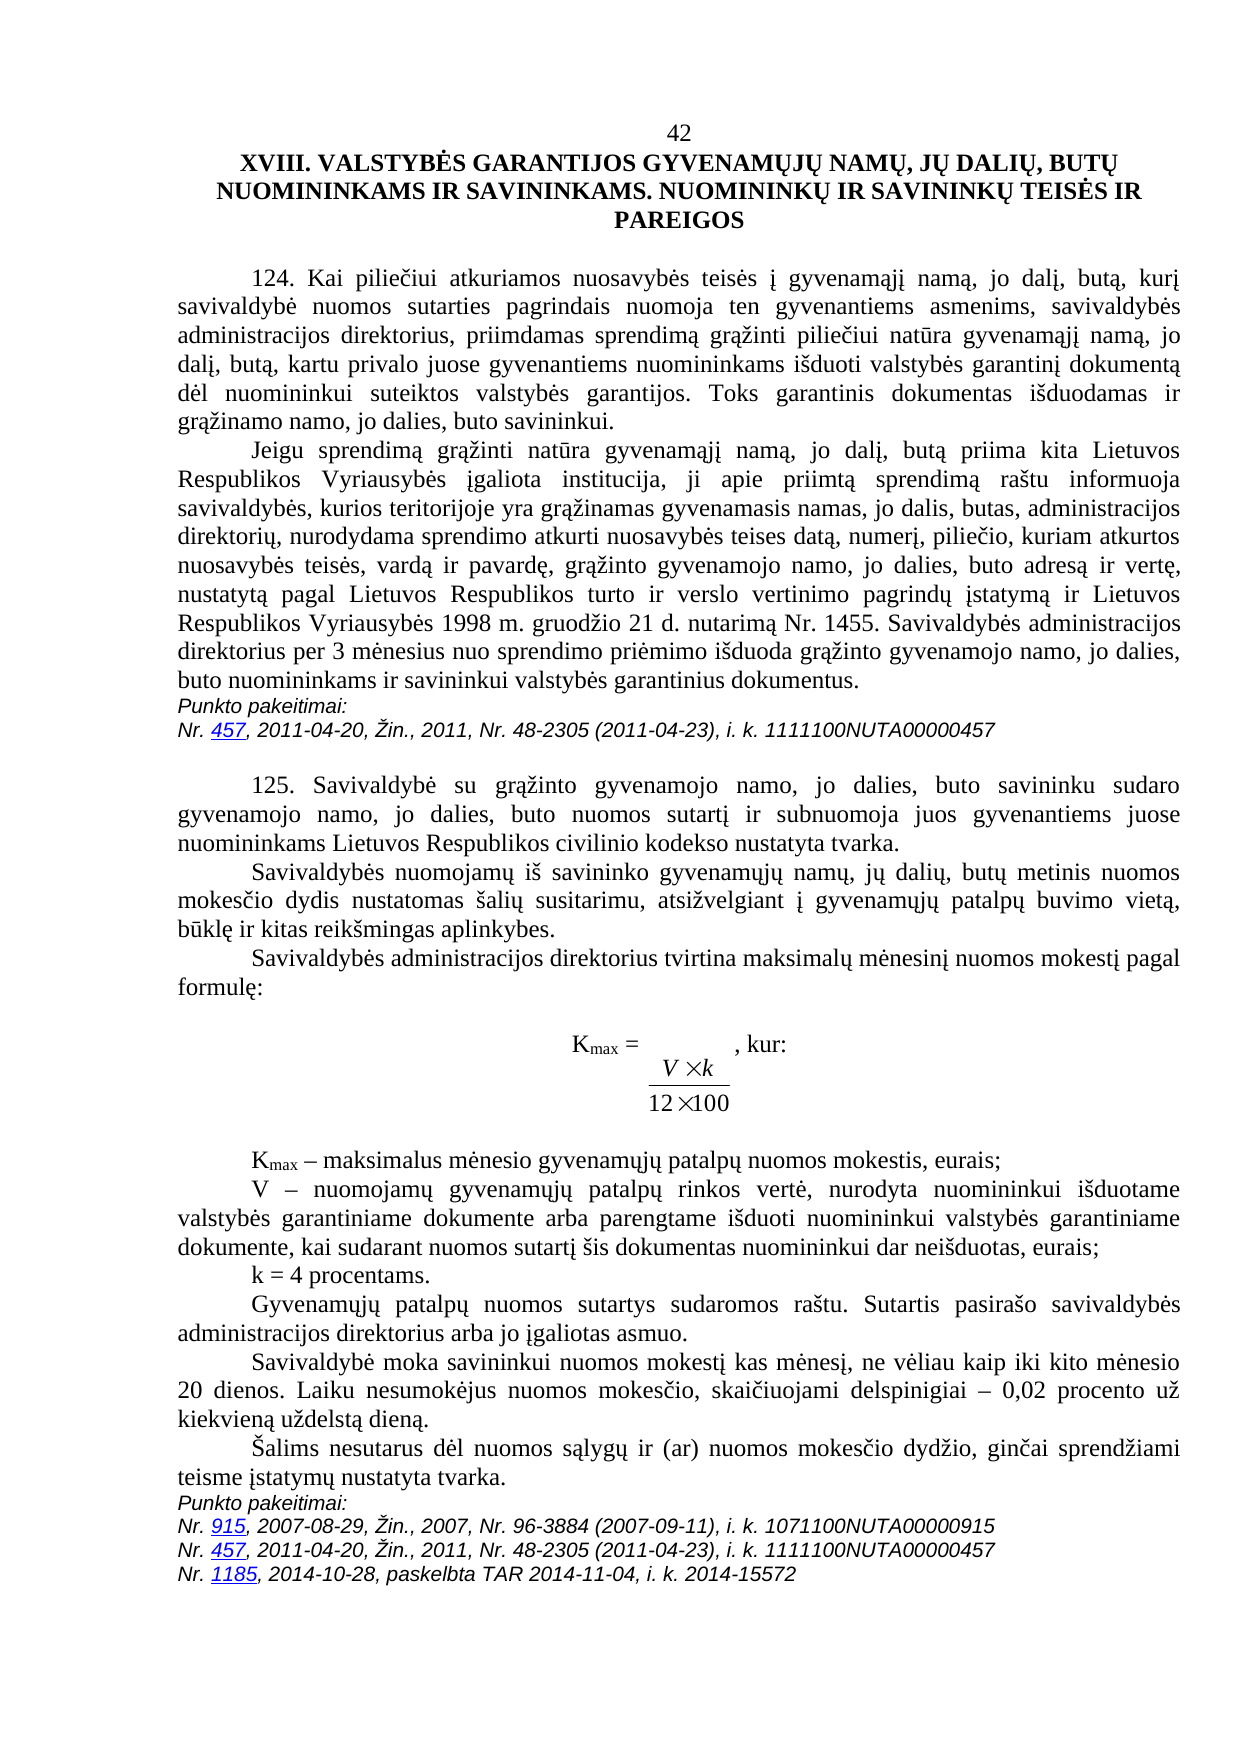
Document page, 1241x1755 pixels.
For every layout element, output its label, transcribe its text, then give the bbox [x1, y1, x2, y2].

text Šalims nesutarus dėl nuomos sąlygų ir (ar) nuomos mokesčio dydžio, ginčai sprendžiami teisme įstatymų nustatyta tvarka. [177, 1433, 1181, 1490]
text Nr. 915, 2007-08-29, Žin., 2007, Nr. 96-3884 (2007-09-11), i. k. 1071100NUTA00000915 [177, 1514, 1181, 1538]
text V – nuomojamų gyvenamųjų patalpų rinkos vertė, nurodyta nuomininkui išduotame valstybės garantiniame dokumente arba parengtame išduoti nuomininkui valstybės garantiniame dokumente, kai sudarant nuomos sutartį šis dokumentas nuomininkui dar neišduotas, eurais; [177, 1174, 1181, 1260]
text 125. Savivaldybė su grąžinto gyvenamojo namo, jo dalies, buto savininku sudaro gyvenamojo namo, jo dalies, buto nuomos sutartį ir subnuomoja juos gyvenantiems juose nuomininkams Lietuvos Respublikos civilinio kodekso nustatyta tvarka. [177, 771, 1181, 857]
text Savivaldybė moka savininkui nuomos mokestį kas mėnesį, ne vėliau kaip iki kito mėnesio 20 dienos. Laiku nesumokėjus nuomos mokesčio, skaičiuojami delspinigiai – 0,02 procento už kiekvieną uždelstą dieną. [177, 1347, 1181, 1433]
text Nr. 457, 2011-04-20, Žin., 2011, Nr. 48-2305 (2011-04-23), i. k. 1111100NUTA00000457 [177, 1538, 1181, 1562]
text Gyvenamųjų patalpų nuomos sutartys sudaromos raštu. Sutartis pasirašo savivaldybės administracijos direktorius arba jo įgaliotas asmuo. [177, 1289, 1181, 1347]
text Nr. 1185, 2014-10-28, paskelbta TAR 2014-11-04, i. k. 2014-15572 [177, 1562, 1181, 1586]
text Kmax – maksimalus mėnesio gyvenamųjų patalpų nuomos mokestis, eurais; [177, 1145, 1181, 1174]
text 124. Kai piliečiui atkuriamos nuosavybės teisės į gyvenamąjį namą, jo dalį, butą, kurį savivaldybė nuomos sutarties pagrindais nuomoja ten gyvenantiems asmenims, savivaldybės administracijos direktorius, priimdamas sprendimą grąžinti piliečiui natūra gyvenamąjį namą, jo dalį, butą, kartu privalo juose gyvenantiems nuomininkams išduoti valstybės garantinį dokumentą dėl nuomininkui suteiktos valstybės garantijos. Toks garantinis dokumentas išduodamas ir grąžinamo namo, jo dalies, buto savininkui. [177, 263, 1181, 435]
text Savivaldybės administracijos direktorius tvirtina maksimalų mėnesinį nuomos mokestį pagal formulę: [177, 943, 1181, 1001]
text Jeigu sprendimą grąžinti natūra gyvenamąjį namą, jo dalį, butą priima kita Lietuvos Respublikos Vyriausybės įgaliota institucija, ji apie priimtą sprendimą raštu informuoja savivaldybės, kurios teritorijoje yra grąžinamas gyvenamasis namas, jo dalis, butas, administracijos direktorių, nurodydama sprendimo atkurti nuosavybės teises datą, numerį, piliečio, kuriam atkurtos nuosavybės teisės, vardą ir pavardę, grąžinto gyvenamojo namo, jo dalies, buto adresą ir vertę, nustatytą pagal Lietuvos Respublikos turto ir verslo vertinimo pagrindų įstatymą ir Lietuvos Respublikos Vyriausybės 1998 m. gruodžio 21 d. nutarimą Nr. 1455. Savivaldybės administracijos direktorius per 3 mėnesius nuo sprendimo priėmimo išduoda grąžinto gyvenamojo namo, jo dalies, buto nuomininkams ir savininkui valstybės garantinius dokumentus. [177, 435, 1181, 694]
text Savivaldybės nuomojamų iš savininko gyvenamųjų namų, jų dalių, butų metinis nuomos mokesčio dydis nustatomas šalių susitarimu, atsižvelgiant į gyvenamųjų patalpų buvimo vietą, būklę ir kitas reikšmingas aplinkybes. [177, 857, 1181, 943]
text Nr. 457, 2011-04-20, Žin., 2011, Nr. 48-2305 (2011-04-23), i. k. 1111100NUTA00000457 [177, 718, 1181, 742]
text Punkto pakeitimai: [177, 1490, 1181, 1514]
text Punkto pakeitimai: [177, 694, 1181, 718]
text Kmax = , kur: [177, 1029, 1181, 1117]
text XVIII. Valstybės garantijos gyvenamųjų namų, jų dalių, butų nuomininkams ir savininkams. Nuomininkų ir savininkų teisės ir pareigos [177, 148, 1181, 234]
text k = 4 procentams. [177, 1260, 1181, 1289]
